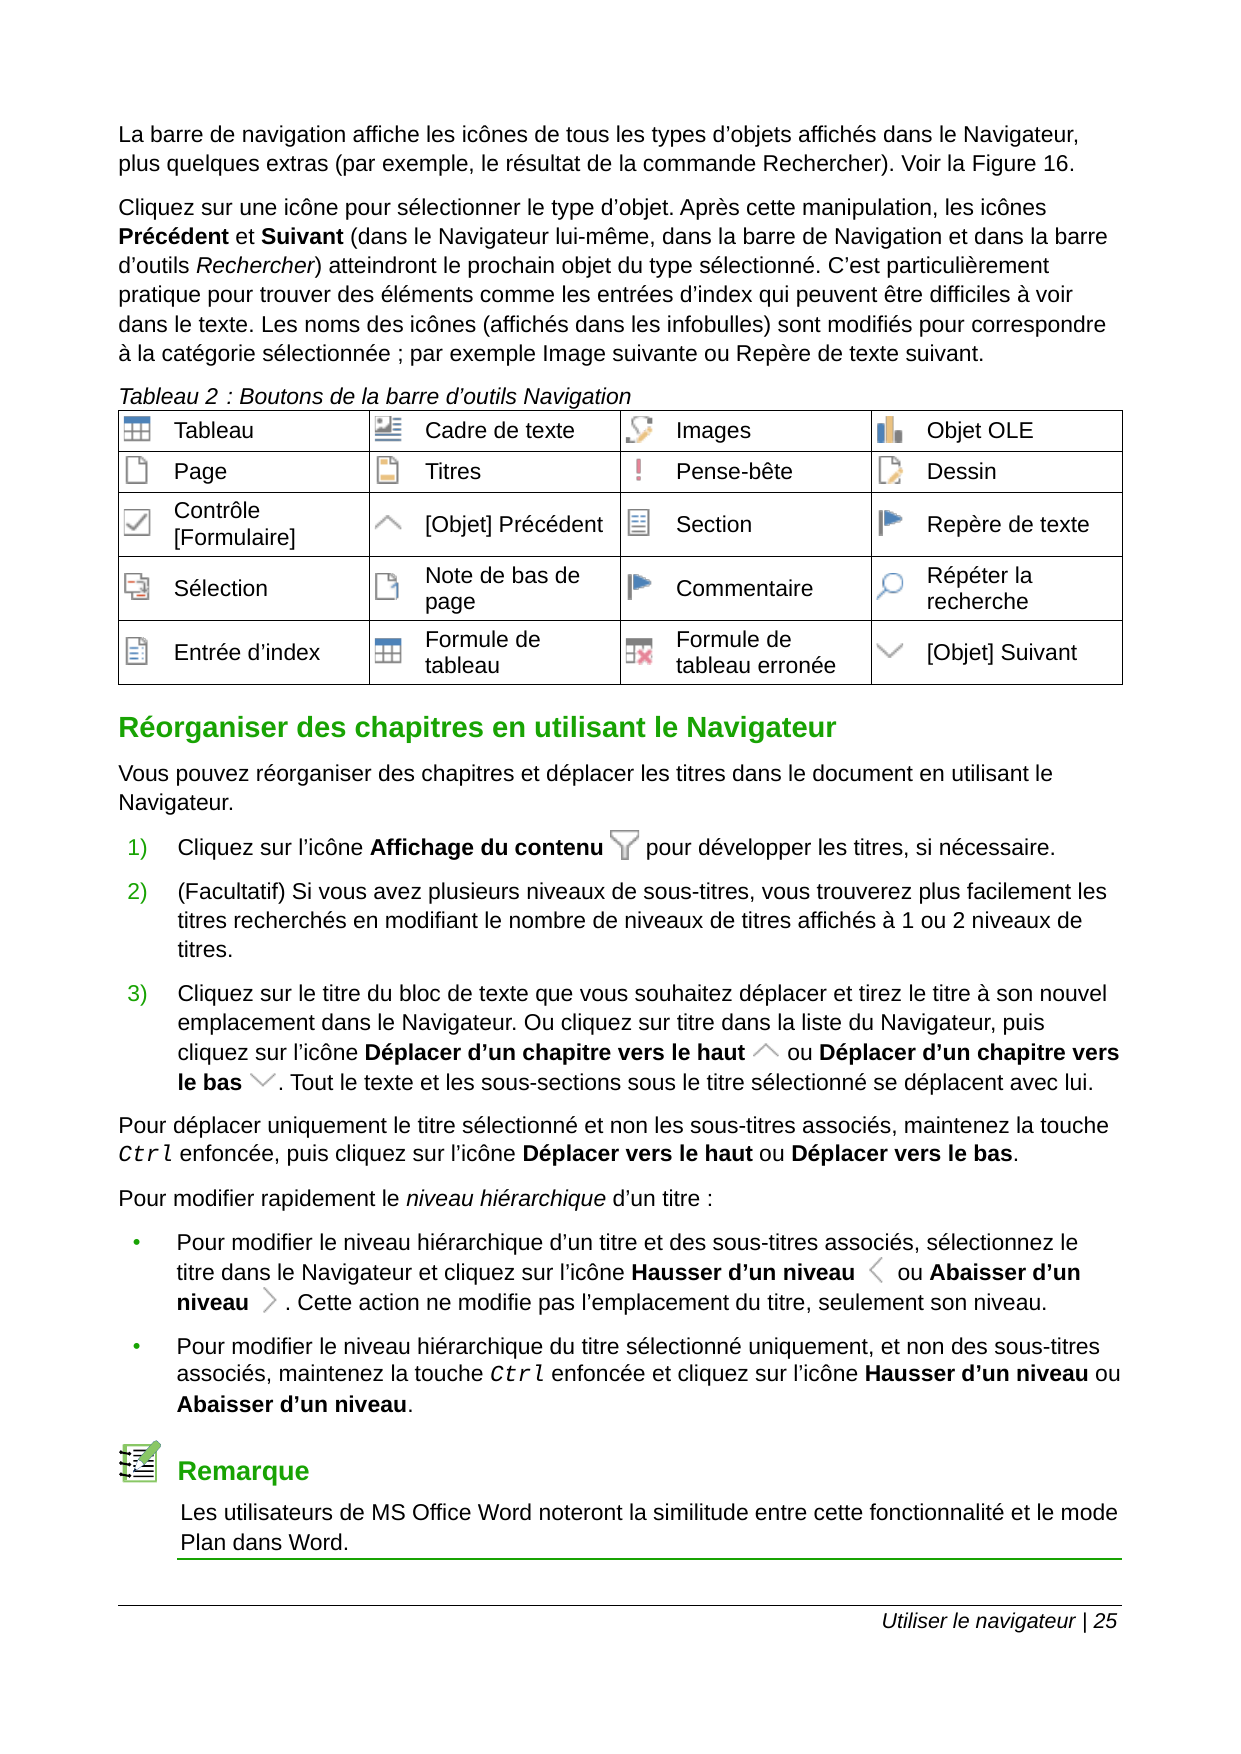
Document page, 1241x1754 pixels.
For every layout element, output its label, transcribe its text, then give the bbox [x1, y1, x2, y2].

table_cell [872, 557, 921, 620]
picture [876, 509, 904, 536]
picture [123, 509, 151, 536]
table_cell [Objet] Précédent [419, 493, 620, 556]
picture [374, 637, 402, 665]
picture [374, 509, 402, 536]
list pour développer les titres, si nécessaire. [640, 830, 1122, 860]
table_cell [872, 621, 921, 684]
picture [123, 637, 151, 665]
text La barre de navigation affiche les icônes de tous les types d’objets affichés dans le Navigateur, plus quelques extras (par exemple, le résultat de la commande Rechercher). Voir la Figure 16. [118, 118, 1122, 176]
picture [625, 416, 653, 443]
picture [123, 456, 151, 484]
table_cell [Objet] Suivant [921, 621, 1122, 684]
text Cliquez sur une icône pour sélectionner le type d’objet. Après cette manipulation, les icônes Précédent et Suivant (dans le Navigateur lui-même, dans la barre de Navigation et dans la barre d’outils Rechercher) atteindront le prochain objet du type sélectionné. C’est particulièrement pratique pour trouver des éléments comme les entrées d’index qui peuvent être difficiles à voir dans le texte. Les noms des icônes (affichés dans les infobulles) sont modifiés pour correspondre à la catégorie sélectionnée ; par exemple Image suivante ou Repère de texte suivant. [118, 191, 1122, 366]
table_header [621, 411, 670, 451]
table_cell Sélection [168, 557, 369, 620]
picture [374, 416, 402, 443]
table_header [119, 411, 168, 451]
table_cell Formule de tableau [419, 621, 620, 684]
picture [248, 1065, 278, 1095]
table_header [370, 411, 419, 451]
table_cell Commentaire [670, 557, 871, 620]
text Tableau 2 : Boutons de la barre d’outils Navigation [118, 381, 1122, 410]
picture [876, 573, 904, 600]
picture [123, 416, 151, 443]
table_cell [370, 621, 419, 684]
table_header Objet OLE [921, 411, 1122, 451]
table_cell Entrée d’index [168, 621, 369, 684]
list Cliquez sur l’icône Affichage du contenu [148, 830, 610, 860]
text Pour déplacer uniquement le titre sélectionné et non les sous-titres associés, maintenez la touche Ctrl enfoncée, puis cliquez sur l’icône Déplacer vers le haut ou Déplacer vers le bas. [118, 1109, 1122, 1168]
table_cell [872, 452, 921, 492]
picture [374, 456, 402, 484]
table_cell [621, 452, 670, 492]
list Pour modifier le niveau hiérarchique du titre sélectionné uniquement, et non des sous‑titres associés, maintenez la touche Ctrl enfoncée et cliquez sur l’icône Hausser d’un niveau ou Abaisser d’un niveau. [133, 1330, 1122, 1417]
picture [610, 830, 640, 860]
table_cell [119, 557, 168, 620]
list Cliquez sur le titre du bloc de texte que vous souhaitez déplacer et tirez le titre à son nouvel emplacement dans le Navigateur. Ou cliquez sur titre dans la liste du Navigateur, puis cliquez sur l’icône Déplacer d’un chapitre vers le haut ou Déplacer d’un chapitre vers le bas . Tout le texte et les sous-sections sous le titre sélectionné se déplacent avec lui. [148, 977, 1122, 1095]
table_header Images [670, 411, 871, 451]
subtitle Réorganiser des chapitres en utilisant le Navigateur [118, 714, 1122, 743]
table_header Tableau [168, 411, 369, 451]
table_cell [370, 493, 419, 556]
list Remarque [118, 1439, 1122, 1486]
picture [625, 573, 653, 600]
list (Facultatif) Si vous avez plusieurs niveaux de sous-titres, vous trouverez plus facilement les titres recherchés en modifiant le nombre de niveaux de titres affichés à 1 ou 2 niveaux de titres. [148, 875, 1122, 962]
picture [876, 456, 904, 484]
table_cell [119, 621, 168, 684]
table_cell Dessin [921, 452, 1122, 492]
picture [861, 1255, 891, 1285]
table_cell Titres [419, 452, 620, 492]
table_cell Répéter la recherche [921, 557, 1122, 620]
table_cell Formule de tableau erronée [670, 621, 871, 684]
table_cell [872, 493, 921, 556]
table_cell Section [670, 493, 871, 556]
table_cell Note de bas de page [419, 557, 620, 620]
picture [625, 637, 653, 665]
list Pour modifier le niveau hiérarchique d’un titre et des sous-titres associés, sélectionnez le titre dans le Navigateur et cliquez sur l’icône Hausser d’un niveau ou Abaisser d’un niveau . Cette action ne modifie pas l’emplacement du titre, seulement son niveau. [133, 1226, 1122, 1315]
table_cell [119, 493, 168, 556]
table_header [872, 411, 921, 451]
text Pour modifier rapidement le niveau hiérarchique d’un titre : [118, 1182, 1122, 1212]
table_cell [119, 452, 168, 492]
table_cell Page [168, 452, 369, 492]
table_cell [621, 493, 670, 556]
table_cell Repère de texte [921, 493, 1122, 556]
picture [751, 1035, 781, 1065]
table_cell [621, 557, 670, 620]
table_cell [370, 452, 419, 492]
text Vous pouvez réorganiser des chapitres et déplacer les titres dans le document en utilisant le Navigateur. [118, 757, 1122, 816]
table_header Cadre de texte [419, 411, 620, 451]
text Les utilisateurs de MS Office Word noteront la similitude entre cette fonctionnalité et le mode Plan dans Word. [177, 1493, 1122, 1558]
table_cell [621, 621, 670, 684]
table_cell Contrôle [Formulaire] [168, 493, 369, 556]
picture [876, 416, 904, 443]
picture [625, 456, 653, 484]
picture [123, 573, 151, 600]
picture [876, 637, 904, 665]
picture [255, 1285, 285, 1315]
picture [374, 573, 402, 600]
table_cell Pense-bête [670, 452, 871, 492]
picture [625, 509, 653, 536]
table_cell [370, 557, 419, 620]
